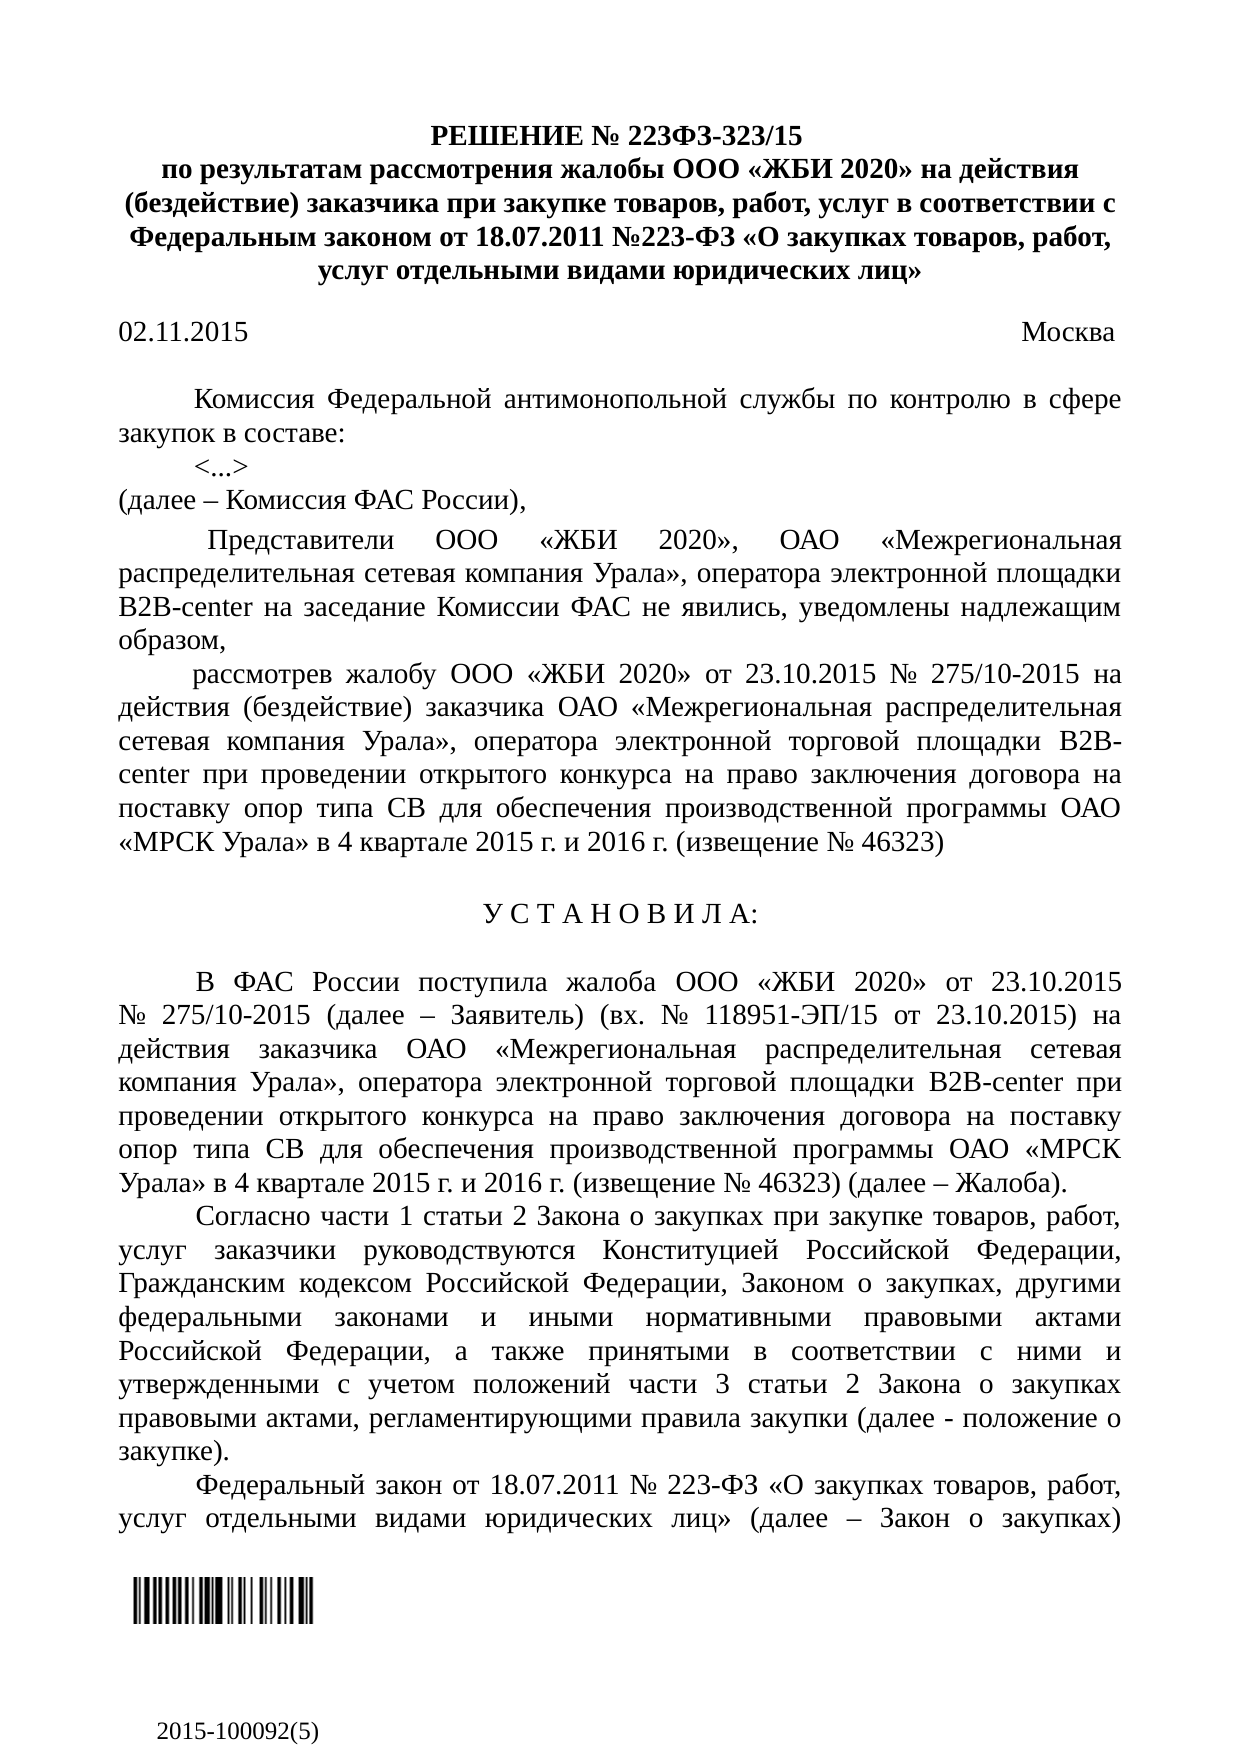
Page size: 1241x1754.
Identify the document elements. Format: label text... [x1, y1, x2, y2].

text <...> (далее – Комиссия ФАС России), [118, 449, 1122, 516]
text Федеральный закон от 18.07.2011 № 223-ФЗ «О закупках товаров, работ, услуг отдельными видами юридических лиц» (далее – Закон о закупках) [118, 1467, 1122, 1534]
text РЕШЕНИЕ № 223ФЗ-323/15 [118, 118, 1122, 152]
picture [118, 1577, 331, 1624]
text У С Т А Н О В И Л А: [118, 897, 1122, 930]
text по результатам рассмотрения жалобы ООО «ЖБИ 2020» на действия (бездействие) заказчика при закупке товаров, работ, услуг в соответствии с Федеральным законом от 18.07.2011 №223-ФЗ «О закупках товаров, работ, услуг отдельными видами юридических лиц» [118, 152, 1122, 286]
text Представители ООО «ЖБИ 2020», ОАО «Межрегиональная распределительная сетевая компания Урала», оператора электронной площадки B2B-center на заседание Комиссии ФАС не явились, уведомлены надлежащим образом, рассмотрев жалобу ООО «ЖБИ 2020» от 23.10.2015 № 275/10-2015 на действия (бездействие) заказчика ОАО «Межрегиональная распределительная сетевая компания Урала», оператора электронной торговой площадки B2B-center при проведении открытого конкурса на право заключения договора на поставку опор типа СВ для обеспечения производственной программы ОАО «МРСК Урала» в 4 квартале 2015 г. и 2016 г. (извещение № 46323) [118, 522, 1122, 891]
text Согласно части 1 статьи 2 Закона о закупках при закупке товаров, работ, услуг заказчики руководствуются Конституцией Российской Федерации, Гражданским кодексом Российской Федерации, Законом о закупках, другими федеральными законами и иными нормативными правовыми актами Российской Федерации, а также принятыми в соответствии с ними и утвержденными с учетом положений части 3 статьи 2 Закона о закупках правовыми актами, регламентирующими правила закупки (далее - положение о закупке). [118, 1198, 1122, 1467]
text 02.11.2015 Москва [118, 314, 1122, 348]
text В ФАС России поступила жалоба ООО «ЖБИ 2020» от 23.10.2015 № 275/10-2015 (далее – Заявитель) (вх. № 118951-ЭП/15 от 23.10.2015) на действия заказчика ОАО «Межрегиональная распределительная сетевая компания Урала», оператора электронной торговой площадки B2B-center при проведении открытого конкурса на право заключения договора на поставку опор типа СВ для обеспечения производственной программы ОАО «МРСК Урала» в 4 квартале 2015 г. и 2016 г. (извещение № 46323) (далее – Жалоба). [118, 964, 1122, 1198]
text Комиссия Федеральной антимонопольной службы по контролю в сфере закупок в составе: [118, 382, 1122, 449]
